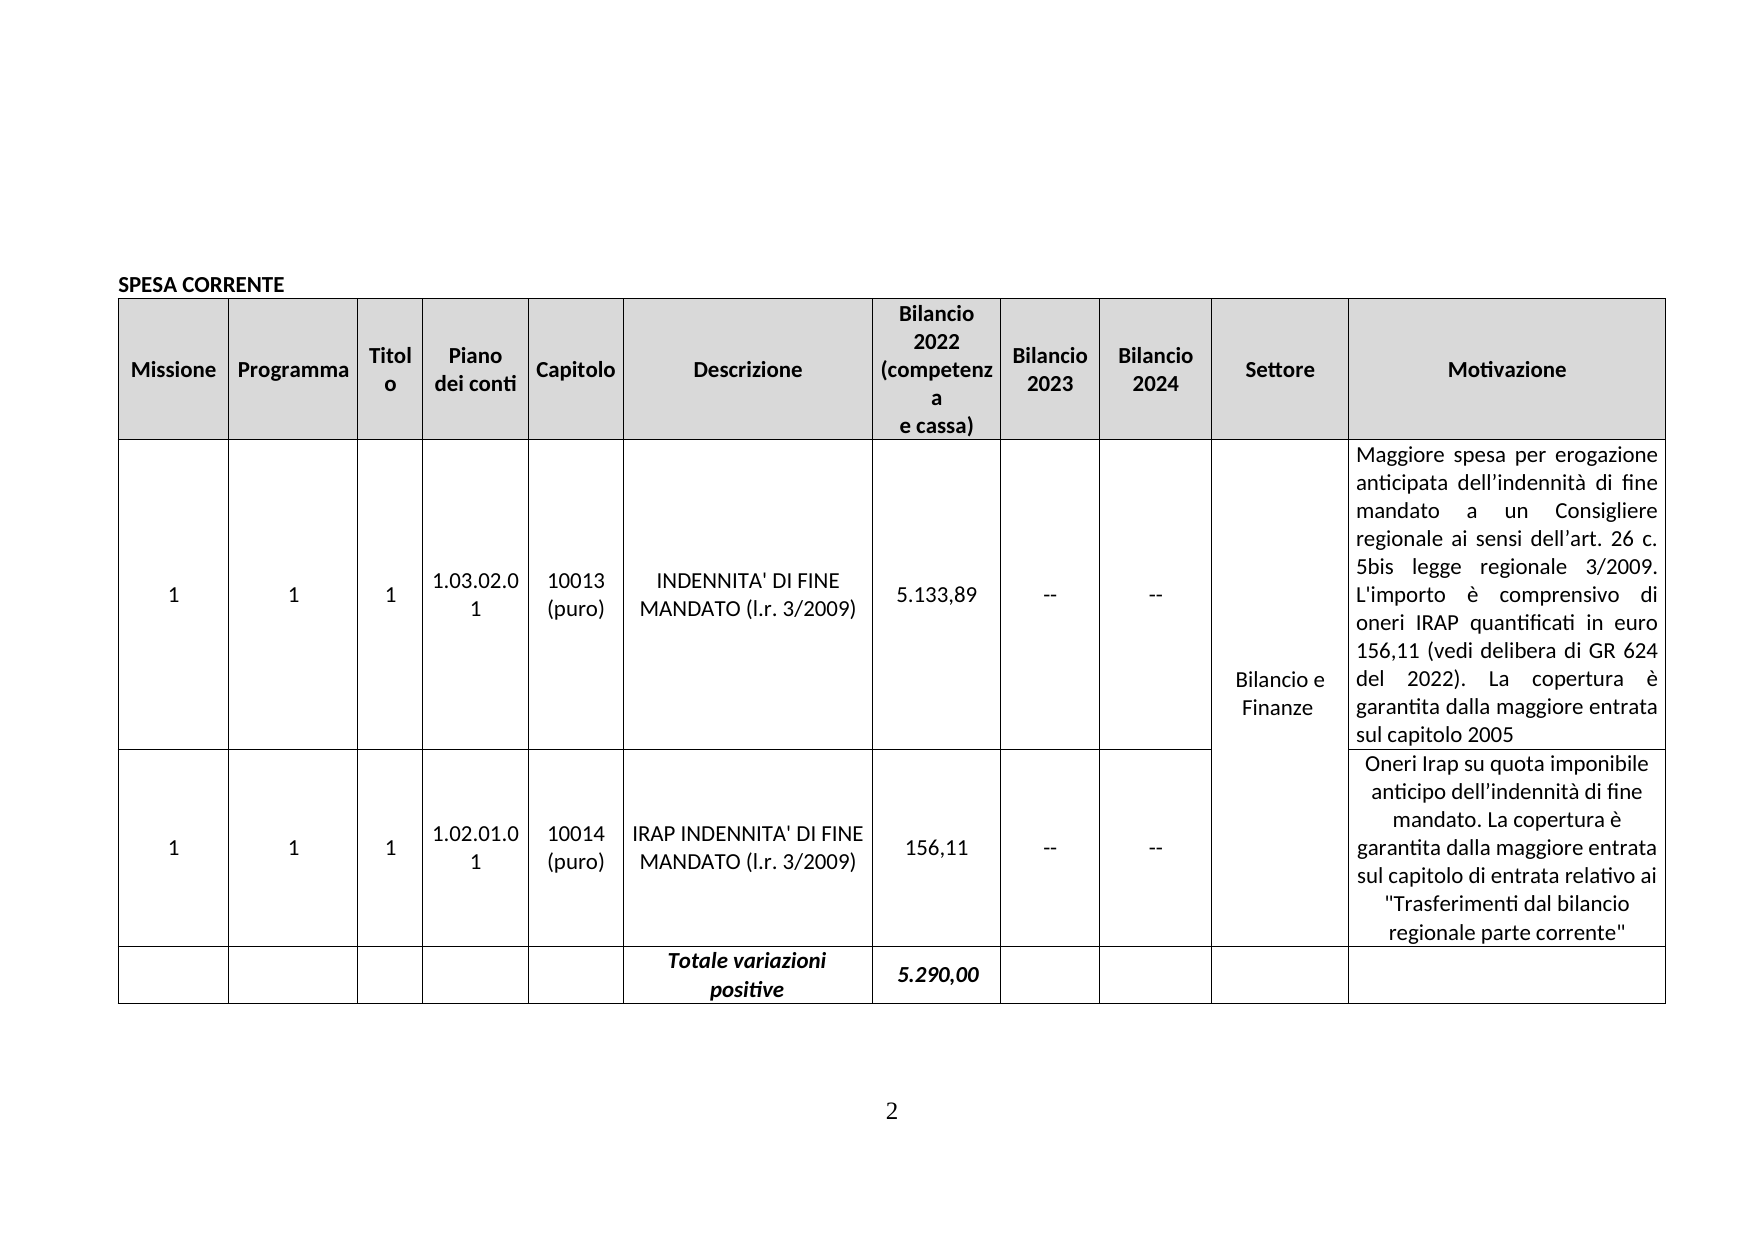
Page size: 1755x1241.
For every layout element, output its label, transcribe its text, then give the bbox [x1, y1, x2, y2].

table_cell 1 [358, 440, 422, 748]
table_cell 1.02.01.01 [423, 750, 528, 946]
table_header Bilancio 2023 [1001, 299, 1099, 439]
table_cell -- [1001, 750, 1099, 946]
table_cell INDENNITA' DI FINE MANDATO (l.r. 3/2009) [624, 440, 872, 748]
table_cell 5.133,89 [873, 440, 1000, 748]
text SPESA CORRENTE [118, 270, 1666, 298]
table_cell -- [1001, 440, 1099, 748]
table_header Descrizione [624, 299, 872, 439]
table_cell [229, 947, 357, 1003]
table_cell 5.290,00 [873, 947, 1000, 1003]
table_cell 1 [229, 750, 357, 946]
table_cell 1 [229, 440, 357, 748]
table_cell IRAP INDENNITA' DI FINE MANDATO (l.r. 3/2009) [624, 750, 872, 946]
table_header Missione [119, 299, 228, 439]
table_cell [1100, 947, 1211, 1003]
table_cell Bilancio e Finanze [1212, 440, 1348, 946]
table_header Programma [229, 299, 357, 439]
table_cell [119, 947, 228, 1003]
table_cell Oneri Irap su quota imponibile anticipo dell’indennità di fine mandato. La copertura è garantita dalla maggiore entrata sul capitolo di entrata relativo ai "Trasferimenti dal bilancio regionale parte corrente" [1349, 750, 1665, 946]
table_header Bilancio 2022 (competenza e cassa) [873, 299, 1000, 439]
table_cell 10013 (puro) [529, 440, 623, 748]
table_cell 1 [358, 750, 422, 946]
table_cell [1001, 947, 1099, 1003]
table_cell Totale variazioni positive [624, 947, 872, 1003]
table_cell 10014 (puro) [529, 750, 623, 946]
table_cell [1349, 947, 1665, 1003]
table_header Settore [1212, 299, 1348, 439]
table_header Motivazione [1349, 299, 1665, 439]
table_header Capitolo [529, 299, 623, 439]
table_cell [1212, 947, 1348, 1003]
table_cell 1.03.02.01 [423, 440, 528, 748]
table_cell 1 [119, 440, 228, 748]
table_cell Maggiore spesa per erogazione anticipata dell’indennità di fine mandato a un Consigliere regionale ai sensi dell’art. 26 c. 5bis legge regionale 3/2009. L'importo è comprensivo di oneri IRAP quantificati in euro 156,11 (vedi delibera di GR 624 del 2022). La copertura è garantita dalla maggiore entrata sul capitolo 2005 [1349, 440, 1665, 748]
table_cell 1 [119, 750, 228, 946]
table_cell -- [1100, 750, 1211, 946]
table_cell -- [1100, 440, 1211, 748]
table_cell [358, 947, 422, 1003]
table_cell [529, 947, 623, 1003]
table_cell 156,11 [873, 750, 1000, 946]
table_header Piano dei conti [423, 299, 528, 439]
table_cell [423, 947, 528, 1003]
table_header Titolo [358, 299, 422, 439]
table_header Bilancio 2024 [1100, 299, 1211, 439]
